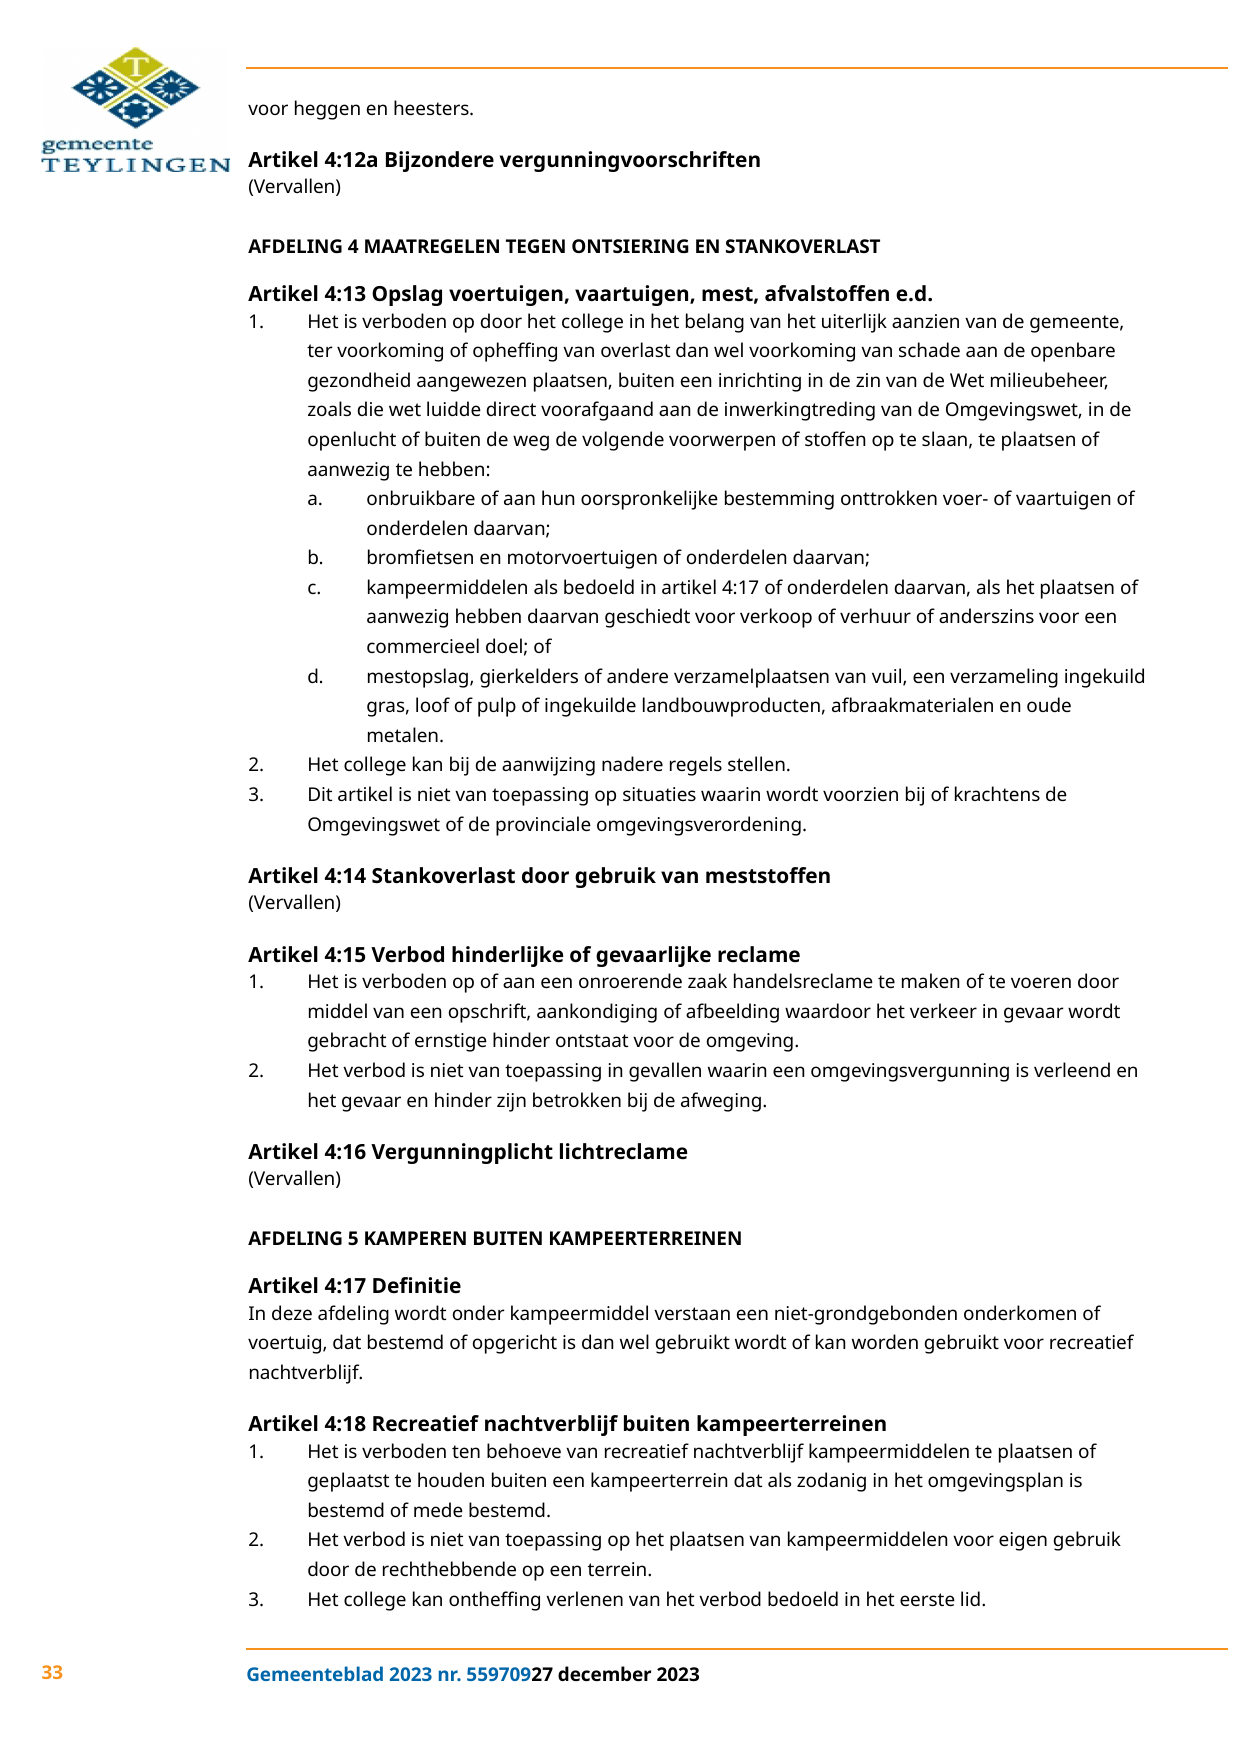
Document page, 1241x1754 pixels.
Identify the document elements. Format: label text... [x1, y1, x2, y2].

list kampeermiddelen als bedoeld in artikel 4:17 of onderdelen daarvan, als het plaatsen of aanwezig hebben daarvan geschiedt voor verkoop of verhuur of anderszins voor een commercieel doel; of [307, 574, 1152, 659]
text (Vervallen) [248, 1166, 1152, 1191]
list bromfietsen en motorvoertuigen of onderdelen daarvan; [307, 544, 1152, 570]
list mestopslag, gierkelders of andere verzamelplaatsen van vuil, een verzameling ingekuild gras, loof of pulp of ingekuilde landbouwproducten, afbraakmaterialen en oude metalen. [307, 663, 1152, 748]
list Dit artikel is niet van toepassing op situaties waarin wordt voorzien bij of krachtens de Omgevingswet of de provinciale omgevingsverordening. [248, 781, 1152, 836]
text In deze afdeling wordt onder kampeermiddel verstaan een niet-grondgebonden onderkomen of voertuig, dat bestemd of opgericht is dan wel gebruikt wordt of kan worden gebruikt voor recreatief nachtverblijf. [248, 1300, 1152, 1385]
text Artikel 4:18 Recreatief nachtverblijf buiten kampeerterreinen [248, 1409, 1152, 1438]
list Het is verboden op of aan een onroerende zaak handelsreclame te maken of te voeren door middel van een opschrift, aankondiging of afbeelding waardoor het verkeer in gevaar wordt gebracht of ernstige hinder ontstaat voor de omgeving. [248, 968, 1152, 1053]
text Artikel 4:15 Verbod hinderlijke of gevaarlijke reclame [248, 940, 1152, 968]
list Het is verboden op door het college in het belang van het uiterlijk aanzien van de gemeente, ter voorkoming of opheffing van overlast dan wel voorkoming van schade aan de openbare gezondheid aangewezen plaatsen, buiten een inrichting in de zin van de Wet milieubeheer, zoals die wet luidde direct voorafgaand aan de inwerkingtreding van de Omgevingswet, in de openlucht of buiten de weg de volgende voorwerpen of stoffen op te slaan, te plaatsen of aanwezig te hebben: [248, 308, 1152, 481]
list Het college kan ontheffing verlenen van het verbod bedoeld in het eerste lid. [248, 1586, 1152, 1611]
text Artikel 4:12a Bijzondere vergunningvoorschriften [248, 145, 1152, 174]
list Het is verboden ten behoeve van recreatief nachtverblijf kampeermiddelen te plaatsen of geplaatst te houden buiten een kampeerterrein dat als zodanig in het omgevingsplan is bestemd of mede bestemd. [248, 1438, 1152, 1523]
text Artikel 4:14 Stankoverlast door gebruik van meststoffen [248, 861, 1152, 889]
text AFDELING 4 MAATREGELEN TEGEN ONTSIERING EN STANKOVERLAST [248, 233, 1152, 258]
list Het college kan bij de aanwijzing nadere regels stellen. [248, 752, 1152, 777]
list Het verbod is niet van toepassing in gevallen waarin een omgevingsvergunning is verleend en het gevaar en hinder zijn betrokken bij de afweging. [248, 1057, 1152, 1112]
text (Vervallen) [248, 889, 1152, 915]
text Artikel 4:16 Vergunningplicht lichtreclame [248, 1137, 1152, 1166]
picture [41, 47, 231, 172]
list Het verbod is niet van toepassing op het plaatsen van kampeermiddelen voor eigen gebruik door de rechthebbende op een terrein. [248, 1527, 1152, 1582]
list onbruikbare of aan hun oorspronkelijke bestemming onttrokken voer- of vaartuigen of onderdelen daarvan; [307, 485, 1152, 541]
text Artikel 4:17 Definitie [248, 1271, 1152, 1300]
text Artikel 4:13 Opslag voertuigen, vaartuigen, mest, afvalstoffen e.d. [248, 279, 1152, 308]
text voor heggen en heesters. [248, 95, 1152, 121]
text (Vervallen) [248, 174, 1152, 199]
text AFDELING 5 KAMPEREN BUITEN KAMPEERTERREINEN [248, 1225, 1152, 1251]
